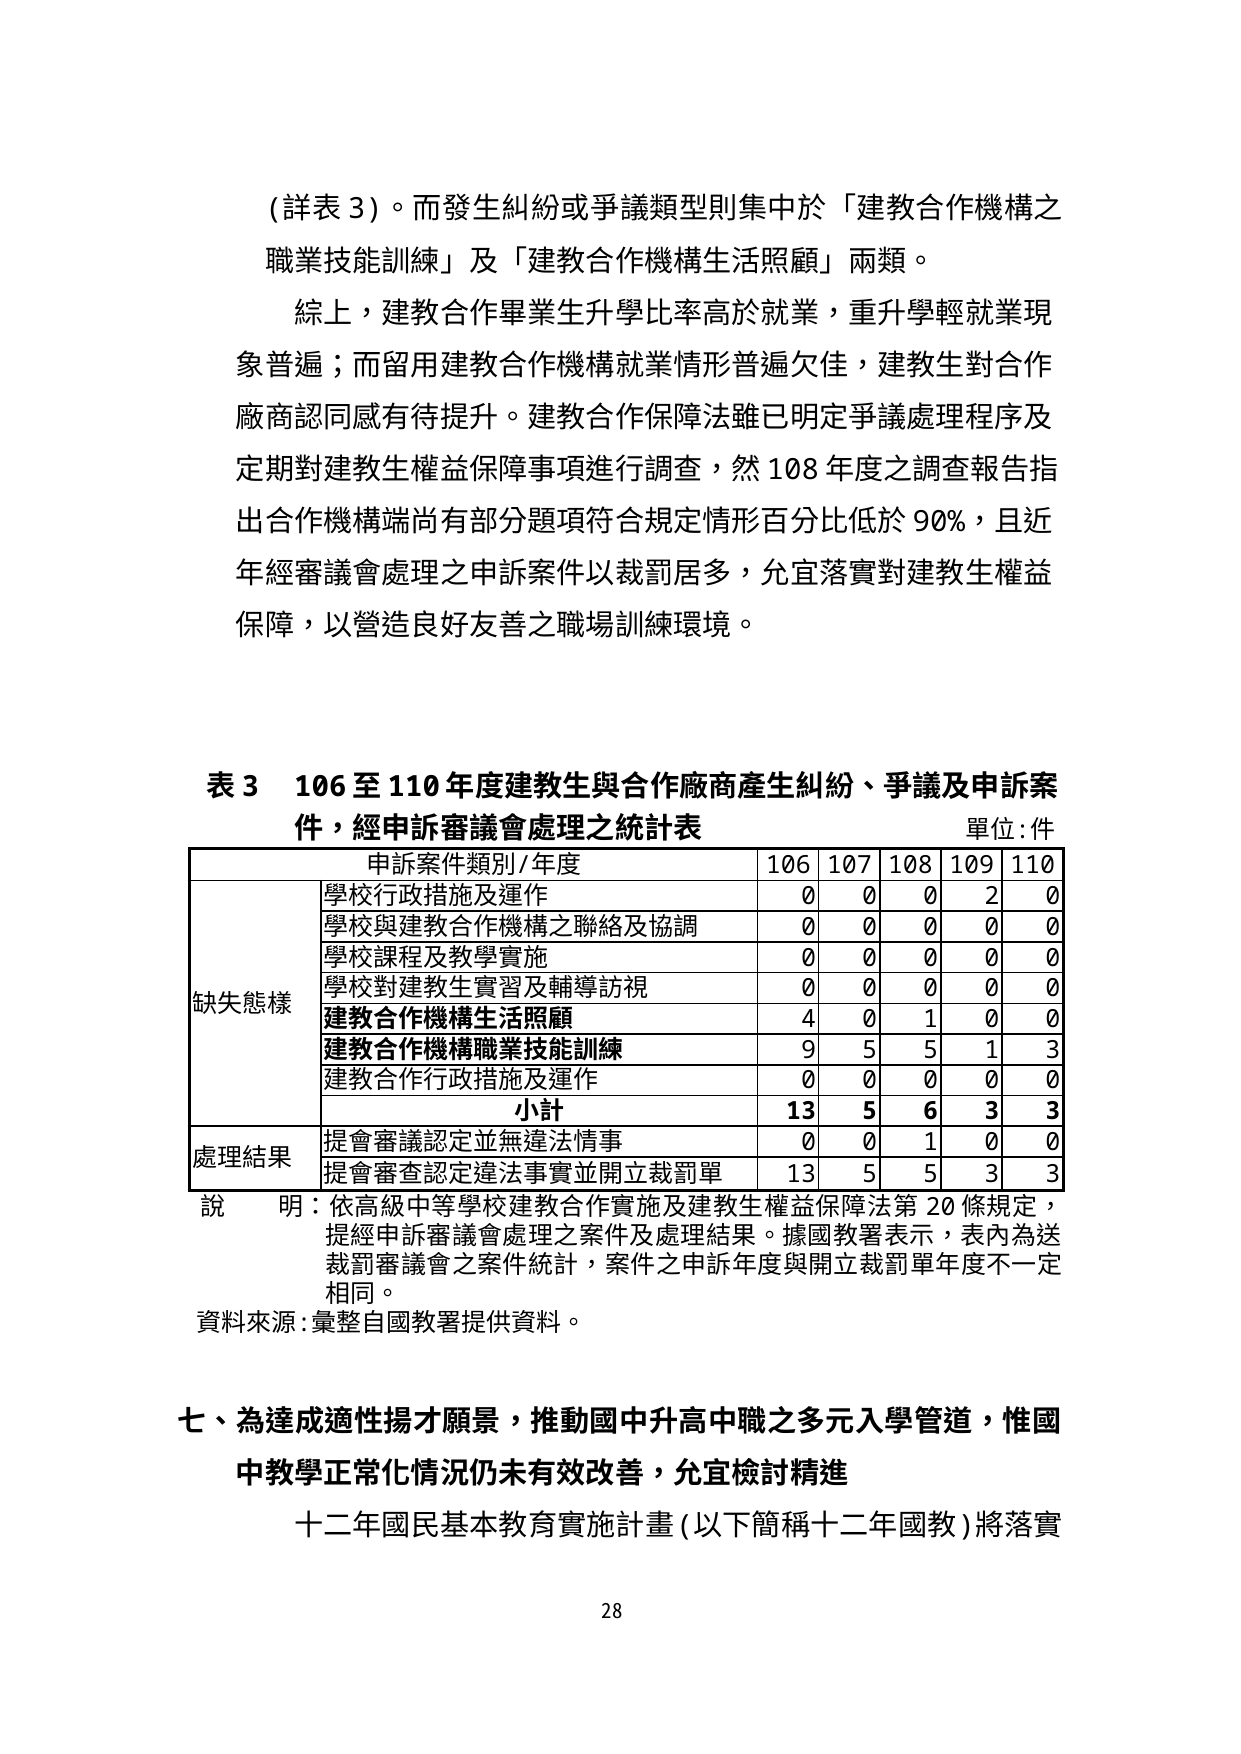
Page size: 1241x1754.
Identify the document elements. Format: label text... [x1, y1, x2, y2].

table_cell 0 [758, 1127, 818, 1156]
table_cell 5 [819, 1096, 879, 1125]
table_cell 5 [819, 1035, 879, 1064]
table_cell 3 [942, 1096, 1001, 1125]
table_cell 0 [819, 1066, 879, 1095]
table_cell 0 [1003, 912, 1062, 941]
table_header 107 [819, 850, 879, 879]
table_cell 0 [1003, 1004, 1062, 1033]
text 表3 106至110年度建教生與合作廠商產生糾紛、爭議及申訴案件，經申訴審議會處理之統計表 單位:件 [206, 763, 1063, 847]
table_header 106 [758, 850, 818, 879]
table_cell 5 [881, 1035, 940, 1064]
table_cell 0 [758, 973, 818, 1002]
table_cell 0 [758, 881, 818, 910]
table_cell 0 [819, 973, 879, 1002]
table_header 申訴案件類別/年度 [191, 850, 757, 879]
table_cell 0 [758, 1066, 818, 1095]
table_cell 0 [881, 943, 940, 972]
table_cell 5 [881, 1158, 940, 1188]
table_cell 小計 [322, 1096, 757, 1125]
table_cell 0 [819, 943, 879, 972]
table_cell 0 [758, 943, 818, 972]
table_cell 0 [881, 973, 940, 1002]
table_cell 0 [758, 912, 818, 941]
table_cell 建教合作機構生活照顧 [322, 1004, 757, 1033]
text 106至110年度建教合作建教生與合作廠商產生糾紛、爭議及申訴案件，經建教生申訴審議會處理之案件分別為13件、5件、6件、3件及3件，件數雖逐年減少，惟審議結果除108年度1件無違法情事外，餘皆認定有違法事實並依法裁罰 (詳表3)。而發生糾紛或爭議類型則集中於「建教合作機構之職業技能訓練」及「建教合作機構生活照顧」兩類。 [265, 177, 1063, 281]
table_cell 5 [819, 1158, 879, 1188]
table_cell 0 [942, 943, 1001, 972]
table_cell 3 [1003, 1158, 1062, 1188]
table_cell 3 [1003, 1096, 1062, 1125]
table_cell 0 [881, 912, 940, 941]
table_cell 0 [1003, 1127, 1062, 1156]
table_cell 1 [942, 1035, 1001, 1064]
table_cell 提會審議認定並無違法情事 [322, 1127, 757, 1156]
table_cell 4 [758, 1004, 818, 1033]
text 資料來源:彙整自國教署提供資料。 [171, 1308, 1063, 1337]
text 十二年國民基本教育實施計畫(以下簡稱十二年國教)將落實 [236, 1494, 1063, 1546]
table_cell 9 [758, 1035, 818, 1064]
text 說 明：依高級中等學校建教合作實施及建教生權益保障法第20條規定，提經申訴審議會處理之案件及處理結果。據國教署表示，表內為送裁罰審議會之案件統計，案件之申訴年度與開立裁罰單年度不一定相同。 [200, 1192, 1063, 1308]
table_cell 處理結果 [191, 1127, 320, 1188]
table_cell 0 [942, 1127, 1001, 1156]
table_cell 13 [758, 1158, 818, 1188]
table_cell 0 [881, 1066, 940, 1095]
table_header 108 [881, 850, 940, 879]
table_cell 0 [881, 881, 940, 910]
table_cell 0 [1003, 881, 1062, 910]
table_cell 0 [819, 1004, 879, 1033]
table_cell 0 [819, 881, 879, 910]
table_cell 0 [1003, 1066, 1062, 1095]
table_cell 1 [881, 1127, 940, 1156]
table_cell 學校行政措施及運作 [322, 881, 757, 910]
table_cell 建教合作機構職業技能訓練 [322, 1035, 757, 1064]
table_cell 學校課程及教學實施 [322, 943, 757, 972]
table_cell 0 [1003, 943, 1062, 972]
table_cell 1 [881, 1004, 940, 1033]
table_header 110 [1003, 850, 1062, 879]
table_cell 6 [881, 1096, 940, 1125]
table_cell 缺失態樣 [191, 881, 320, 1125]
table_cell 0 [819, 912, 879, 941]
text 綜上，建教合作畢業生升學比率高於就業，重升學輕就業現象普遍；而留用建教合作機構就業情形普遍欠佳，建教生對合作廠商認同感有待提升。建教合作保障法雖已明定爭議處理程序及定期對建教生權益保障事項進行調查，然108年度之調查報告指出合作機構端尚有部分題項符合規定情形百分比低於90%，且近年經審議會處理之申訴案件以裁罰居多，允宜落實對建教生權益保障，以營造良好友善之職場訓練環境。 [236, 281, 1063, 646]
table_cell 13 [758, 1096, 818, 1125]
table_cell 0 [942, 1004, 1001, 1033]
table_cell 0 [942, 1066, 1001, 1095]
table_cell 提會審查認定違法事實並開立裁罰單 [322, 1158, 757, 1188]
table_cell 2 [942, 881, 1001, 910]
table_cell 學校與建教合作機構之聯絡及協調 [322, 912, 757, 941]
text 七、為達成適性揚才願景，推動國中升高中職之多元入學管道，惟國中教學正常化情況仍未有效改善，允宜檢討精進 [177, 1389, 1063, 1494]
table_header 109 [942, 850, 1001, 879]
table_cell 0 [819, 1127, 879, 1156]
table_cell 3 [1003, 1035, 1062, 1064]
table_cell 0 [942, 973, 1001, 1002]
table_cell 建教合作行政措施及運作 [322, 1066, 757, 1095]
table_cell 3 [942, 1158, 1001, 1188]
table_cell 0 [942, 912, 1001, 941]
table_cell 0 [1003, 973, 1062, 1002]
table_cell 學校對建教生實習及輔導訪視 [322, 973, 757, 1002]
